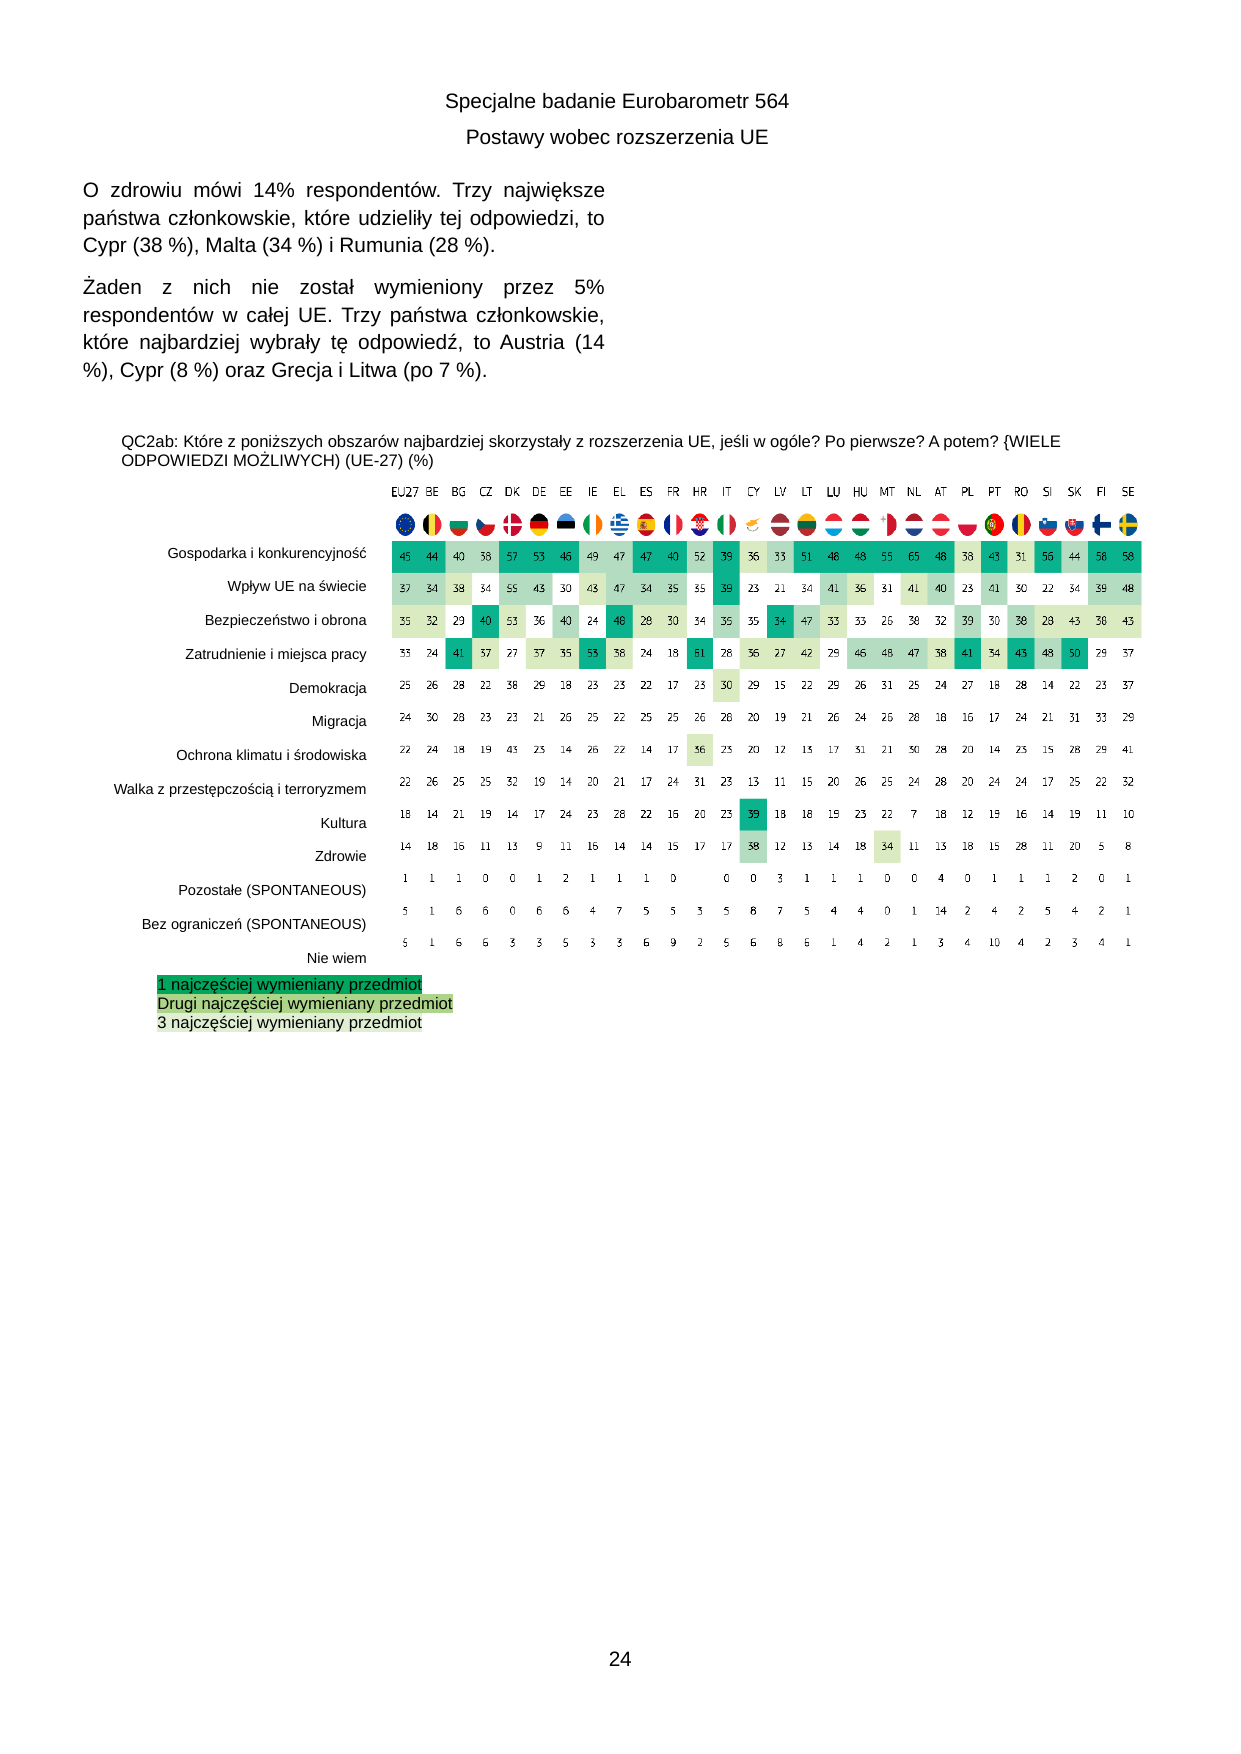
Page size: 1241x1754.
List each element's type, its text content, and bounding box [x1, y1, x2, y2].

text Żaden z nich nie został wymieniony przez 5% respondentów w całej UE. Trzy państwa członkowskie, które najbardziej wybrały tę odpowiedź, to Austria (14 %), Cypr (8 %) oraz Grecja i Litwa (po 7 %). [83, 275, 605, 381]
text O zdrowiu mówi 14% respondentów. Trzy największe państwa członkowskie, które udzieliły tej odpowiedzi, to Cypr (38 %), Malta (34 %) i Rumunia (28 %). [83, 178, 605, 257]
picture [382, 477, 1150, 962]
